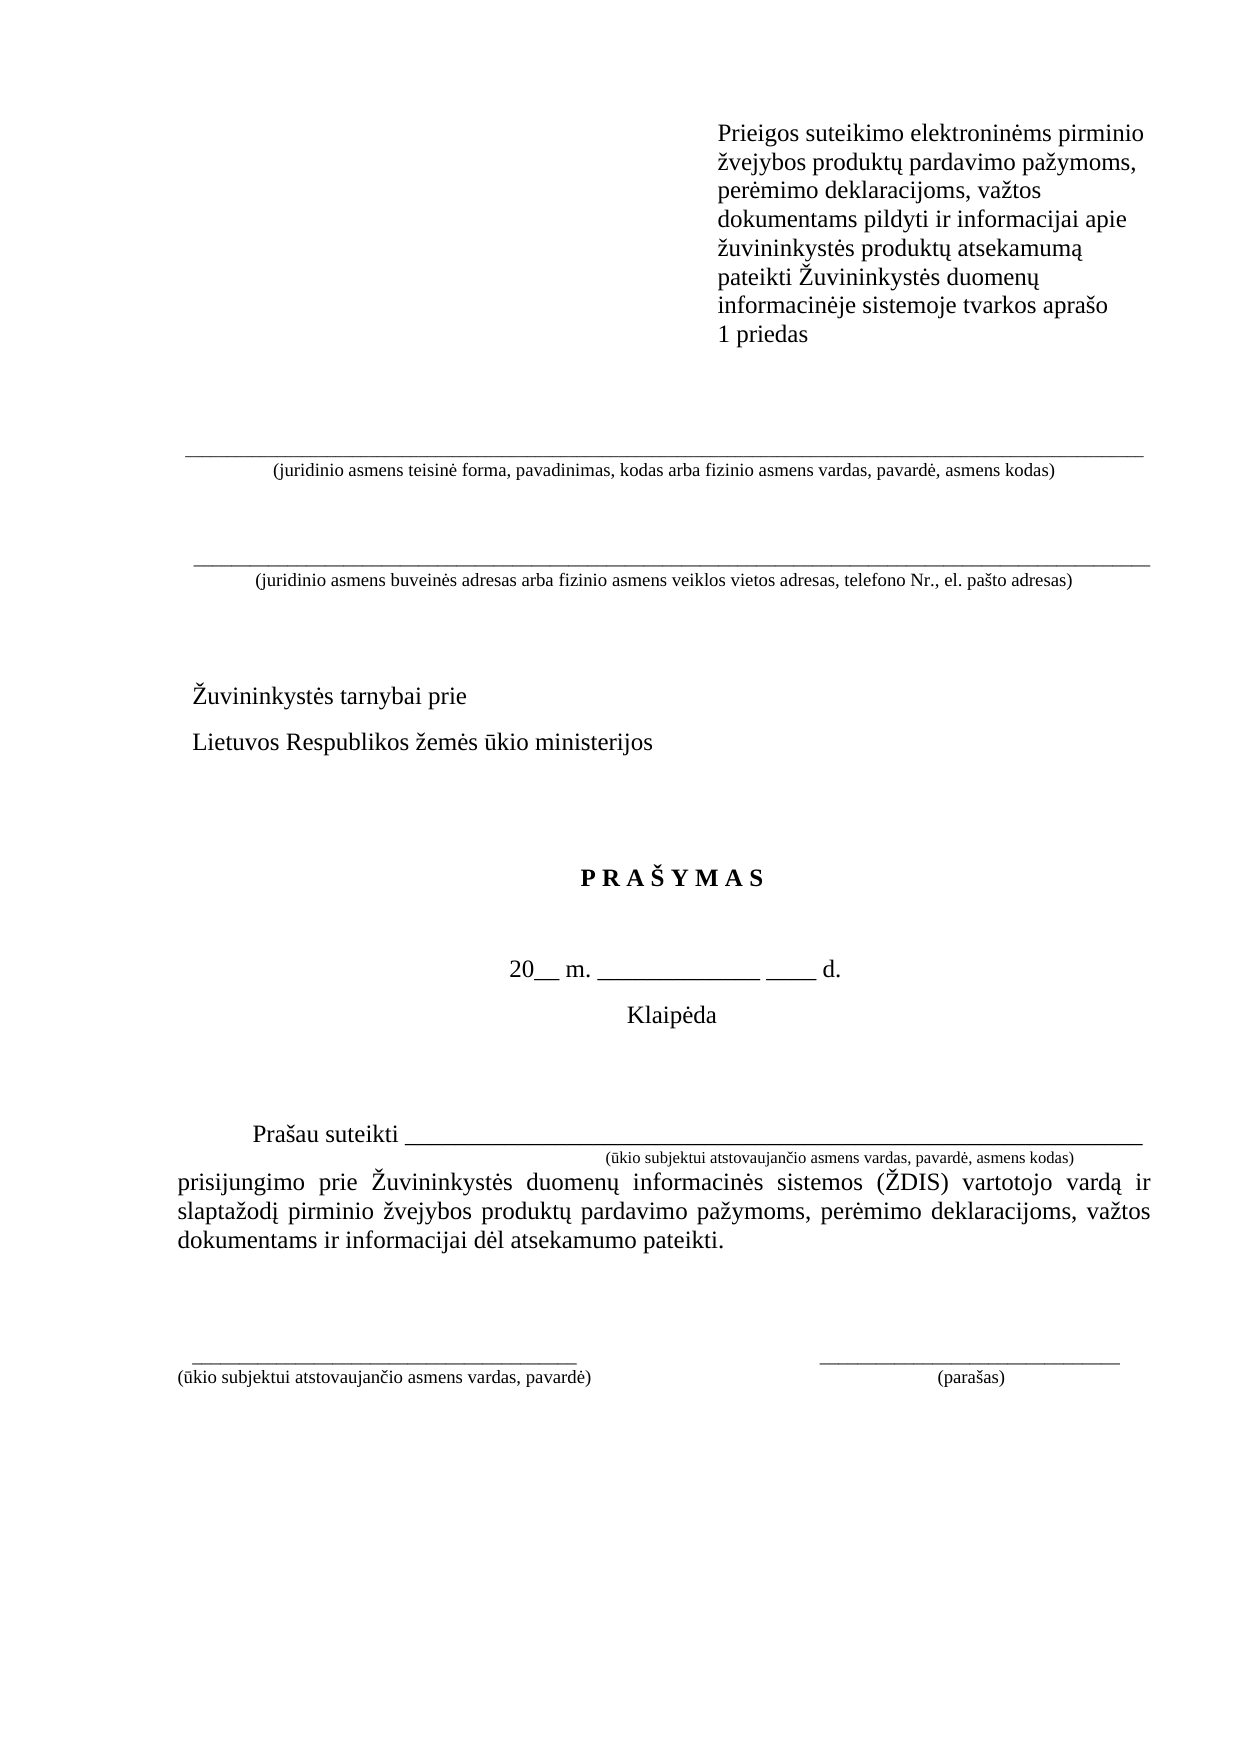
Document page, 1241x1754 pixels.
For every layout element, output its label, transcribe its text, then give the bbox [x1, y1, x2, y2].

text Klaipėda [177, 1000, 1152, 1028]
text 20__ m. _____________ ____ d. [177, 954, 1152, 983]
text ___________________________________________________________________________________________________________________ (juridinio asmens teisinė forma, pavadinimas, kodas arba fizinio asmens vardas, pavardė, asmens kodas) [177, 438, 1152, 481]
text (ūkio subjektui atstovaujančio asmens vardas, pavardė, asmens kodas) [177, 1148, 1152, 1167]
text prisijungimo prie Žuvininkystės duomenų informacinės sistemos (ŽDIS) vartotojo vardą ir slaptažodį pirminio žvejybos produktų pardavimo pažymoms, perėmimo deklaracijoms, važtos dokumentams ir informacijai dėl atsekamumo pateikti. [177, 1167, 1152, 1254]
text žuvininkystės produktų atsekamumą [717, 233, 1152, 262]
text pateikti Žuvininkystės duomenų [717, 262, 1152, 291]
text Žuvininkystės tarnybai prie [177, 681, 1152, 710]
text Lietuvos Respublikos žemės ūkio ministerijos [177, 727, 1152, 755]
text Prašau suteikti ___________________________________________________________ [177, 1119, 1152, 1148]
text perėmimo deklaracijoms, važtos [717, 176, 1152, 204]
text žvejybos produktų pardavimo pažymoms, [717, 147, 1152, 176]
text P R A Š Y M A S [177, 863, 1152, 892]
text ______________________________________________________________________________________________________ [177, 547, 1152, 568]
text informacinėje sistemoje tvarkos aprašo [717, 291, 1152, 319]
text (ūkio subjektui atstovaujančio asmens vardas, pavardė) (parašas) [177, 1366, 1152, 1388]
text _________________________________________ ________________________________ [177, 1345, 1152, 1366]
text Prieigos suteikimo elektroninėms pirminio [717, 118, 1152, 147]
text (juridinio asmens buveinės adresas arba fizinio asmens veiklos vietos adresas, telefono Nr., el. pašto adresas) [177, 568, 1152, 590]
text dokumentams pildyti ir informacijai apie [717, 204, 1152, 233]
text 1 priedas [582, 319, 1152, 348]
